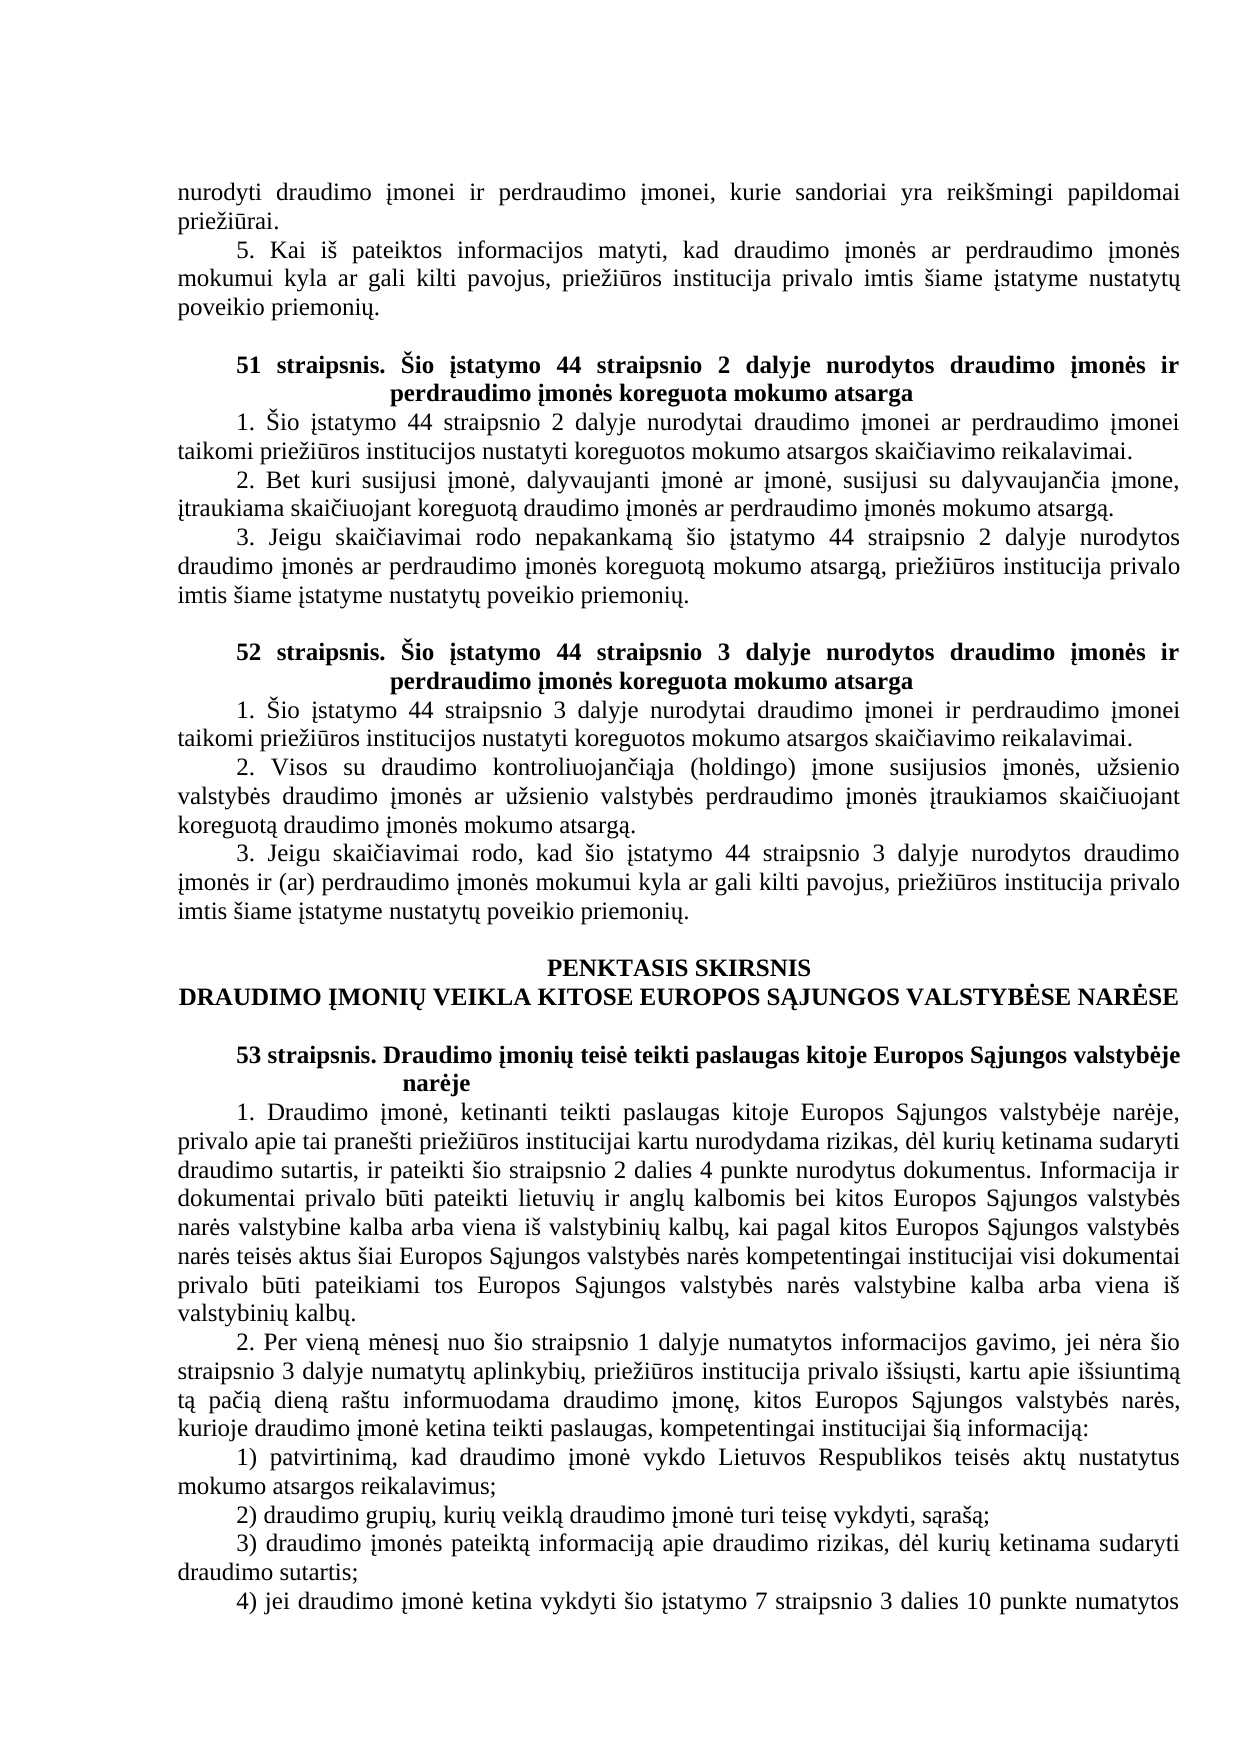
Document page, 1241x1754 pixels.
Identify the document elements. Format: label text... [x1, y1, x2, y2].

text 2. Bet kuri susijusi įmonė, dalyvaujanti įmonė ar įmonė, susijusi su dalyvaujančia įmone, įtraukiama skaičiuojant koreguotą draudimo įmonės ar perdraudimo įmonės mokumo atsargą. [177, 465, 1181, 522]
text 2. Per vieną mėnesį nuo šio straipsnio 1 dalyje numatytos informacijos gavimo, jei nėra šio straipsnio 3 dalyje numatytų aplinkybių, priežiūros institucija privalo išsiųsti, kartu apie išsiuntimą tą pačią dieną raštu informuodama draudimo įmonę, kitos Europos Sąjungos valstybės narės, kurioje draudimo įmonė ketina teikti paslaugas, kompetentingai institucijai šią informaciją: [177, 1327, 1181, 1442]
text 3. Jeigu skaičiavimai rodo, kad šio įstatymo 44 straipsnio 3 dalyje nurodytos draudimo įmonės ir (ar) perdraudimo įmonės mokumui kyla ar gali kilti pavojus, priežiūros institucija privalo imtis šiame įstatyme nustatytų poveikio priemonių. [177, 838, 1181, 925]
text 1. Draudimo įmonė, ketinanti teikti paslaugas kitoje Europos Sąjungos valstybėje narėje, privalo apie tai pranešti priežiūros institucijai kartu nurodydama rizikas, dėl kurių ketinama sudaryti draudimo sutartis, ir pateikti šio straipsnio 2 dalies 4 punkte nurodytus dokumentus. Informacija ir dokumentai privalo būti pateikti lietuvių ir anglų kalbomis bei kitos Europos Sąjungos valstybės narės valstybine kalba arba viena iš valstybinių kalbų, kai pagal kitos Europos Sąjungos valstybės narės teisės aktus šiai Europos Sąjungos valstybės narės kompetentingai institucijai visi dokumentai privalo būti pateikiami tos Europos Sąjungos valstybės narės valstybine kalba arba viena iš valstybinių kalbų. [177, 1097, 1181, 1327]
text 1. Šio įstatymo 44 straipsnio 2 dalyje nurodytai draudimo įmonei ar perdraudimo įmonei taikomi priežiūros institucijos nustatyti koreguotos mokumo atsargos skaičiavimo reikalavimai. [177, 407, 1181, 465]
text 1) patvirtinimą, kad draudimo įmonė vykdo Lietuvos Respublikos teisės aktų nustatytus mokumo atsargos reikalavimus; [177, 1442, 1181, 1500]
text 3) draudimo įmonės pateiktą informaciją apie draudimo rizikas, dėl kurių ketinama sudaryti draudimo sutartis; [177, 1528, 1181, 1586]
text 1. Šio įstatymo 44 straipsnio 3 dalyje nurodytai draudimo įmonei ir perdraudimo įmonei taikomi priežiūros institucijos nustatyti koreguotos mokumo atsargos skaičiavimo reikalavimai. [177, 695, 1181, 752]
text 3. Jeigu skaičiavimai rodo nepakankamą šio įstatymo 44 straipsnio 2 dalyje nurodytos draudimo įmonės ar perdraudimo įmonės koreguotą mokumo atsargą, priežiūros institucija privalo imtis šiame įstatyme nustatytų poveikio priemonių. [177, 522, 1181, 608]
text PENKTASIS SKIRSNIS [177, 953, 1181, 982]
text DRAUDIMO ĮMONIŲ VEIKLA kitose EUROPOS SĄJUNGOS VALSTYBĖSE NARĖSE [177, 982, 1181, 1011]
text 51 straipsnis. Šio įstatymo 44 straipsnio 2 dalyje nurodytos draudimo įmonės ir perdraudimo įmonės koreguota mokumo atsarga [236, 350, 1181, 407]
text 2) draudimo grupių, kurių veiklą draudimo įmonė turi teisę vykdyti, sąrašą; [177, 1500, 1181, 1528]
text 5. Kai iš pateiktos informacijos matyti, kad draudimo įmonės ar perdraudimo įmonės mokumui kyla ar gali kilti pavojus, priežiūros institucija privalo imtis šiame įstatyme nustatytų poveikio priemonių. [177, 235, 1181, 321]
text nurodyti draudimo įmonei ir perdraudimo įmonei, kurie sandoriai yra reikšmingi papildomai priežiūrai. [177, 177, 1181, 235]
text 2. Visos su draudimo kontroliuojančiąja (holdingo) įmone susijusios įmonės, užsienio valstybės draudimo įmonės ar užsienio valstybės perdraudimo įmonės įtraukiamos skaičiuojant koreguotą draudimo įmonės mokumo atsargą. [177, 752, 1181, 838]
text 52 straipsnis. Šio įstatymo 44 straipsnio 3 dalyje nurodytos draudimo įmonės ir perdraudimo įmonės koreguota mokumo atsarga [236, 637, 1181, 695]
text 4) jei draudimo įmonė ketina vykdyti šio įstatymo 7 straipsnio 3 dalies 10 punkte numatytos [177, 1586, 1181, 1615]
text 53 straipsnis. Draudimo įmonių teisė teikti paslaugas kitoje Europos Sąjungos valstybėje narėje [236, 1040, 1181, 1097]
